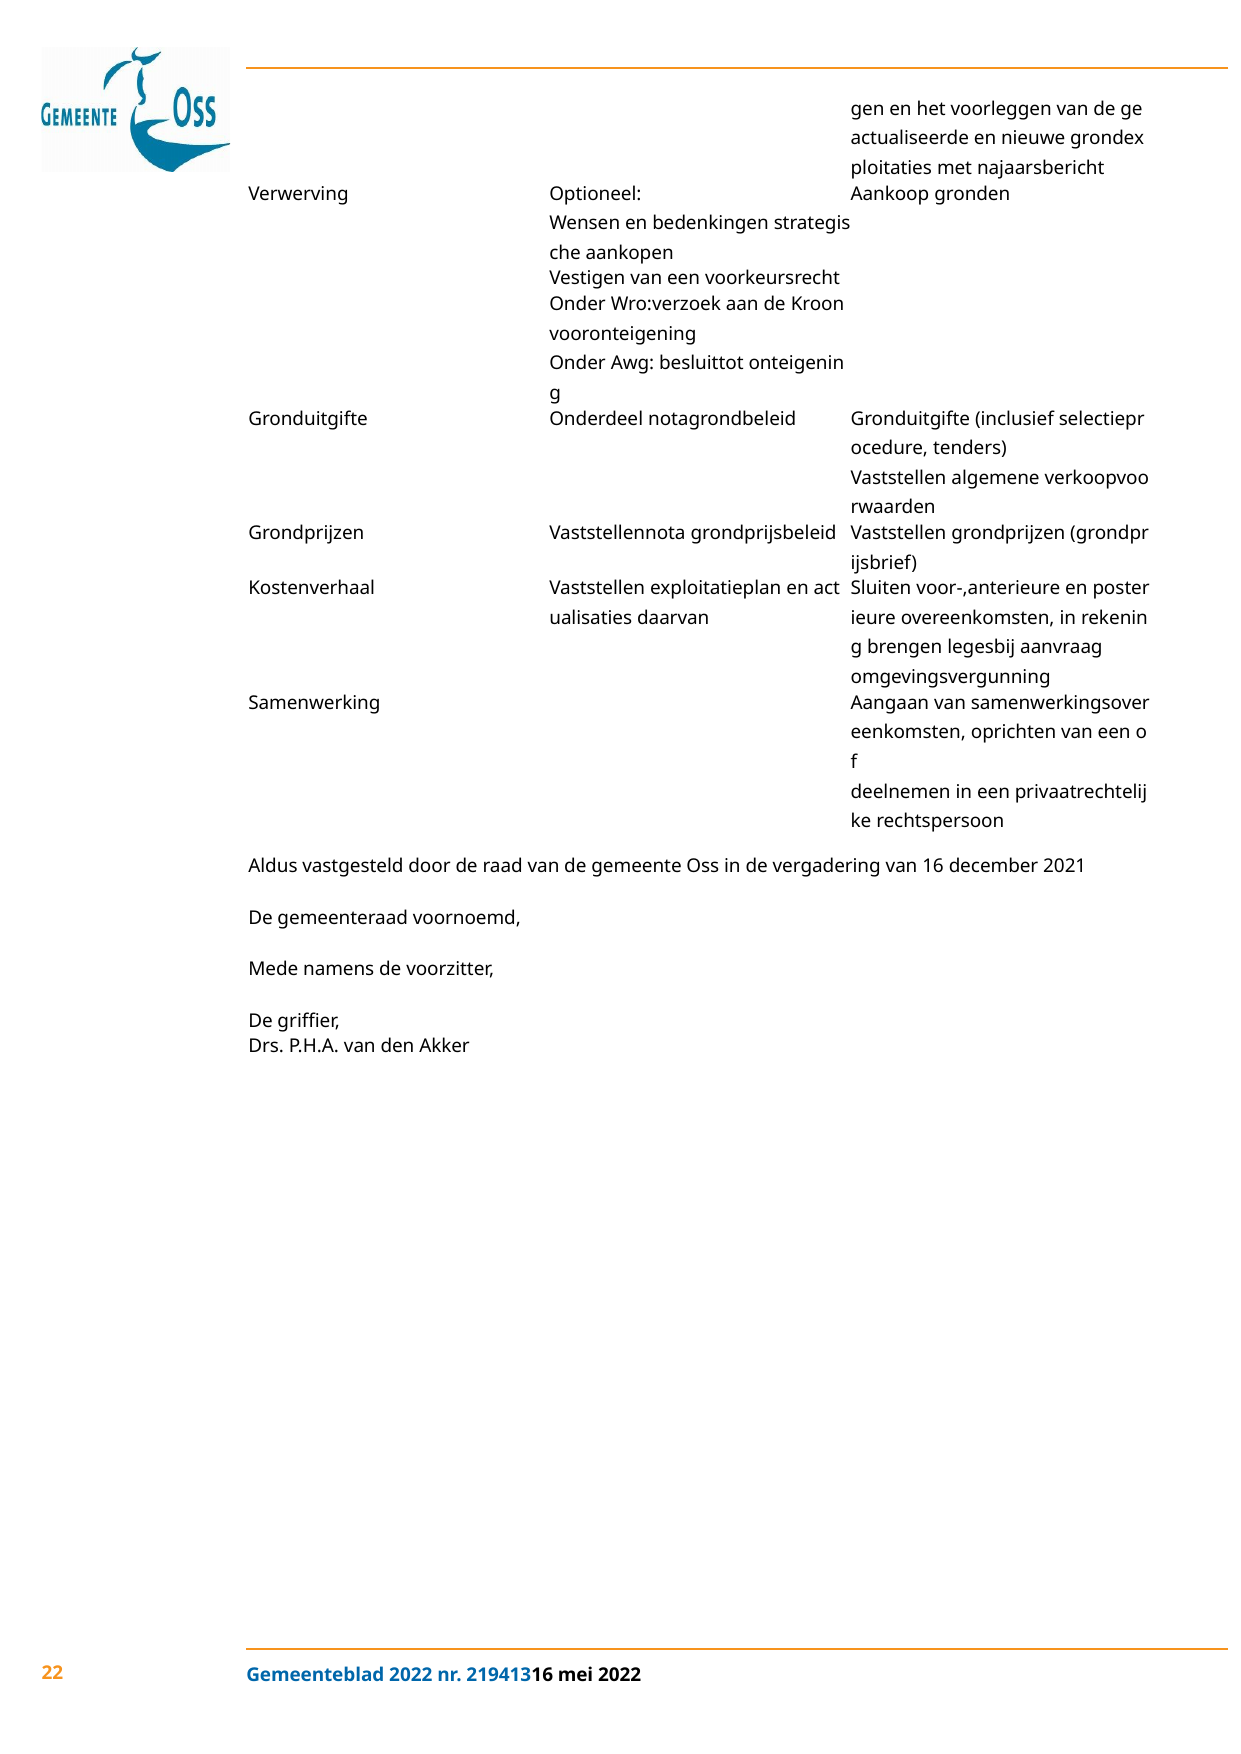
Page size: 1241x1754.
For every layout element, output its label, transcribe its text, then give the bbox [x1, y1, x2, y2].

table_cell [549, 689, 850, 833]
table_cell [850, 265, 1152, 290]
table_cell Sluiten voor-,anterieure en posterieure overeenkomsten, in rekening brengen legesbij aanvraag omgevingsvergunning [850, 575, 1152, 689]
table_cell [248, 265, 549, 290]
table_cell Vaststellen grondprijzen (grondprijsbrief) [850, 519, 1152, 574]
table_cell [248, 95, 549, 180]
table_cell Grondprijzen [248, 519, 549, 574]
table_cell Kostenverhaal [248, 575, 549, 689]
table_cell Vaststellen exploitatieplan en actualisaties daarvan [549, 575, 850, 689]
text Mede namens de voorzitter, [248, 955, 1152, 981]
table_cell [549, 95, 850, 180]
table_cell Vaststellennota grondprijsbeleid [549, 519, 850, 574]
table_cell Onder Wro:verzoek aan de Kroon vooronteigening Onder Awg: besluittot onteigening [549, 290, 850, 405]
text Drs. P.H.A. van den Akker [248, 1032, 1152, 1058]
table_cell Aankoop gronden [850, 180, 1152, 264]
text Aldus vastgesteld door de raad van de gemeente Oss in de vergadering van 16 december 2021 [248, 852, 1152, 878]
table_cell [850, 290, 1152, 405]
table_cell Optioneel: Wensen en bedenkingen strategische aankopen [549, 180, 850, 264]
table_cell [248, 290, 549, 405]
table_cell Verwerving [248, 180, 549, 264]
table_cell Gronduitgifte [248, 405, 549, 519]
picture [41, 47, 231, 172]
table_cell Samenwerking [248, 689, 549, 833]
table_cell gen en het voorleggen van de geactualiseerde en nieuwe grondexploitaties met najaarsbericht [850, 95, 1152, 180]
text De griffier, [248, 1007, 1152, 1032]
table_cell Gronduitgifte (inclusief selectieprocedure, tenders) Vaststellen algemene verkoopvoorwaarden [850, 405, 1152, 519]
text De gemeenteraad voornoemd, [248, 904, 1152, 929]
table_cell Aangaan van samenwerkingsovereenkomsten, oprichten van een of deelnemen in een privaatrechtelijke rechtspersoon [850, 689, 1152, 833]
table_cell Vestigen van een voorkeursrecht [549, 265, 850, 290]
table_cell Onderdeel notagrondbeleid [549, 405, 850, 519]
